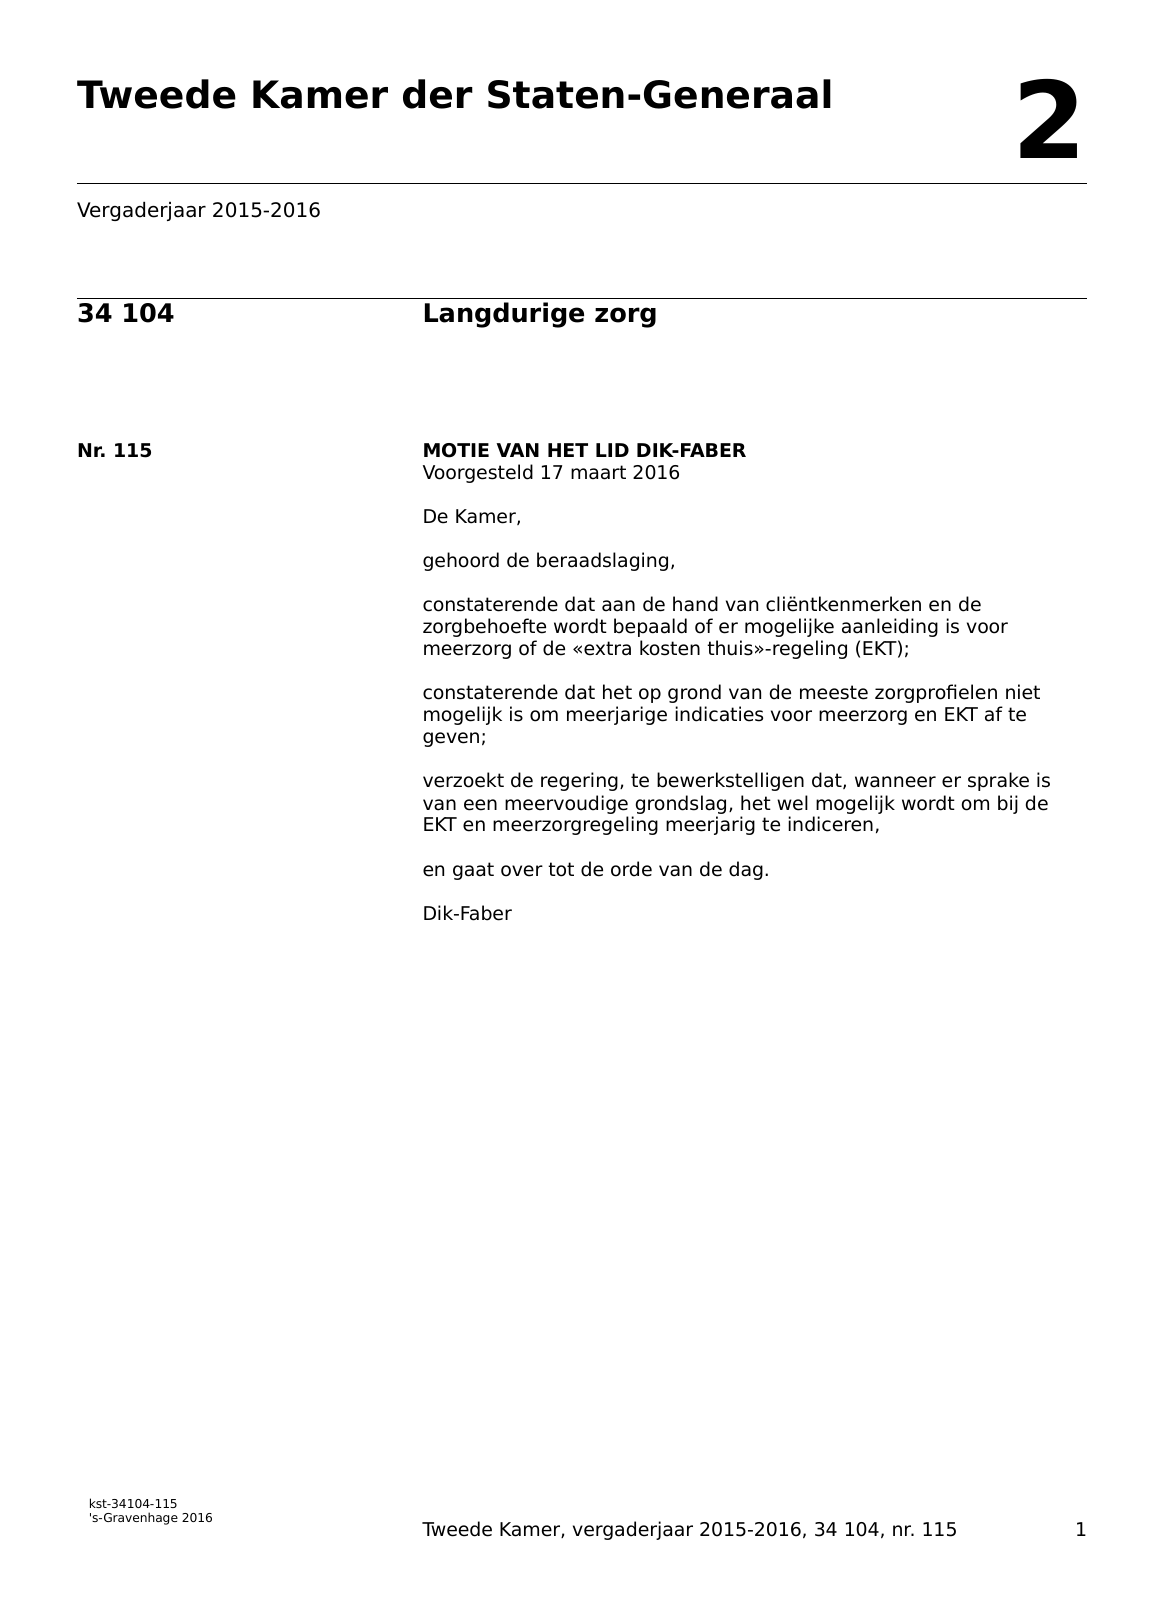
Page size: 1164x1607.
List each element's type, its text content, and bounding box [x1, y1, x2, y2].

table_header 2 [886, 59, 1087, 183]
text Voorgesteld 17 maart 2016 [422, 462, 1087, 484]
table_header Tweede Kamer der Staten-Generaal [77, 59, 886, 183]
text Dik-Faber [422, 903, 1087, 925]
text 's-Gravenhage 2016 [88, 1511, 323, 1525]
text gehoord de beraadslaging, [422, 550, 1087, 572]
text De Kamer, [422, 506, 1087, 528]
text constaterende dat aan de hand van cliëntkenmerken en de zorgbehoefte wordt bepaald of er mogelijke aanleiding is voor meerzorg of de «extra kosten thuis»-regeling (EKT); [422, 594, 1087, 660]
text en gaat over tot de orde van de dag. [422, 858, 1087, 881]
subtitle 34 104 Langdurige zorg [77, 299, 1087, 329]
subtitle Nr. 115 MOTIE VAN HET LID DIK-FABER [77, 440, 1087, 462]
table_cell Vergaderjaar 2015-2016 [77, 184, 1087, 298]
text verzoekt de regering, te bewerkstelligen dat, wanneer er sprake is van een meervoudige grondslag, het wel mogelijk wordt om bij de EKT en meerzorgregeling meerjarig te indiceren, [422, 770, 1087, 836]
text constaterende dat het op grond van de meeste zorgprofielen niet mogelijk is om meerjarige indicaties voor meerzorg en EKT af te geven; [422, 682, 1087, 748]
text kst-34104-115 [88, 1497, 323, 1511]
